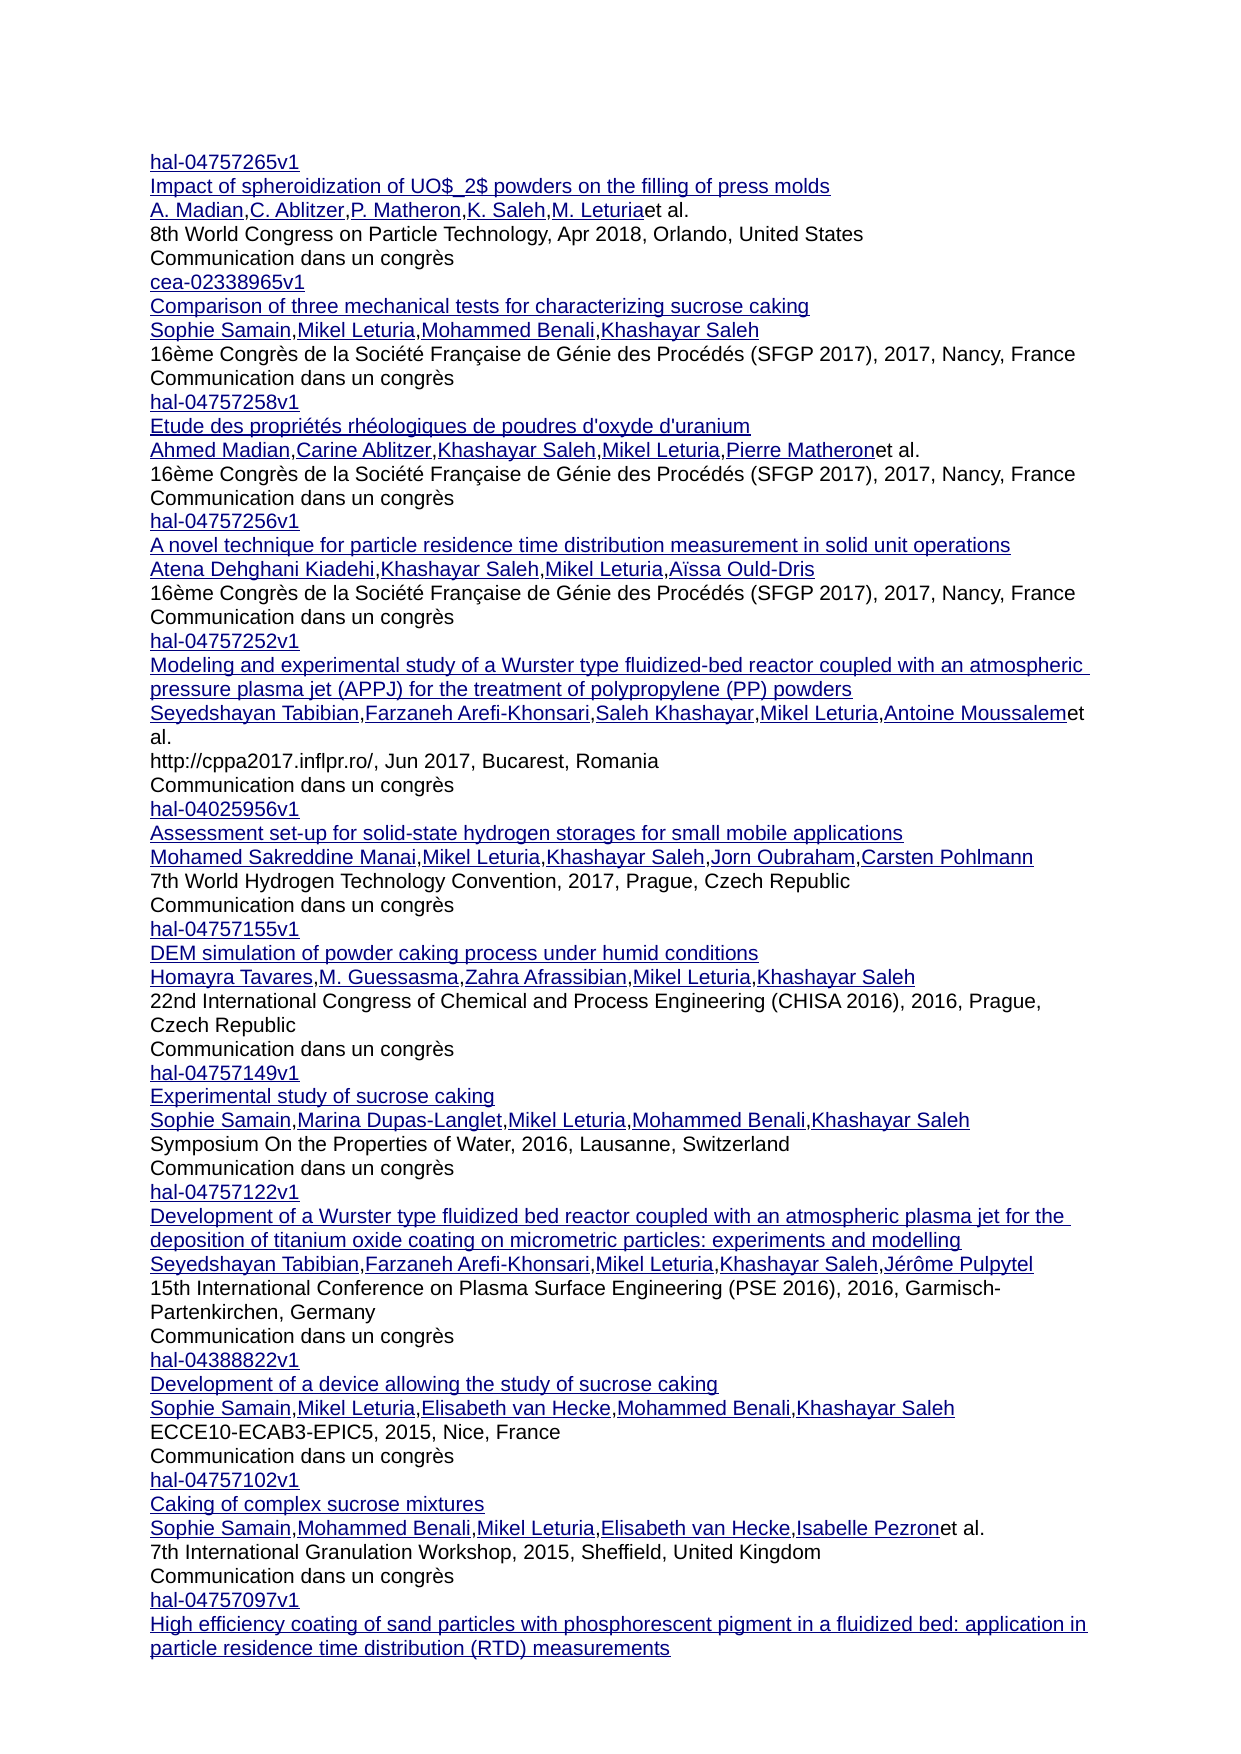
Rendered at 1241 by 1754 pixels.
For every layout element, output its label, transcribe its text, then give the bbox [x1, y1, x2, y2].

table_cell Development of a Wurster type fluidized bed reactor coupled with an atmospheric plasma jet for the deposition of titanium oxide coating on micrometric particles: experiments and modelling Seyedshayan Tabibian,Farzaneh Arefi-Khonsari,Mikel Leturia,Khashayar Saleh,Jérôme Pulpytel 15th International Conference on Plasma Surface Engineering (PSE 2016), 2016, Garmisch-Partenkirchen, Germany Communication dans un congrès hal-04388822v1 [150, 1204, 1090, 1372]
table_cell Comparison of three mechanical tests for characterizing sucrose caking Sophie Samain,Mikel Leturia,Mohammed Benali,Khashayar Saleh 16ème Congrès de la Société Française de Génie des Procédés (SFGP 2017), 2017, Nancy, France Communication dans un congrès hal-04757258v1 [150, 294, 1090, 413]
table_cell Experimental study of sucrose caking Sophie Samain,Marina Dupas-Langlet,Mikel Leturia,Mohammed Benali,Khashayar Saleh Symposium On the Properties of Water, 2016, Lausanne, Switzerland Communication dans un congrès hal-04757122v1 [150, 1084, 1090, 1204]
table_cell hal-04757265v1 [150, 150, 1090, 174]
table_cell pressure plasma jet (APPJ) for the treatment of polypropylene (PP) powders Seyedshayan Tabibian,Farzaneh Arefi-Khonsari,Saleh Khashayar,Mikel Leturia,Antoine Moussalemet al. http://cppa2017.inflpr.ro/, Jun 2017, Bucarest, Romania Communication dans un congrès hal-04025956v1 [150, 675, 1090, 821]
table_cell Impact of spheroidization of UO$_2$ powders on the filling of press molds A. Madian,C. Ablitzer,P. Matheron,K. Saleh,M. Leturiaet al. 8th World Congress on Particle Technology, Apr 2018, Orlando, United States Communication dans un congrès cea-02338965v1 [150, 174, 1090, 294]
table_cell Etude des propriétés rhéologiques de poudres d'oxyde d'uranium Ahmed Madian,Carine Ablitzer,Khashayar Saleh,Mikel Leturia,Pierre Matheronet al. 16ème Congrès de la Société Française de Génie des Procédés (SFGP 2017), 2017, Nancy, France Communication dans un congrès hal-04757256v1 [150, 414, 1090, 533]
table_cell DEM simulation of powder caking process under humid conditions Homayra Tavares,M. Guessasma,Zahra Afrassibian,Mikel Leturia,Khashayar Saleh 22nd International Congress of Chemical and Process Engineering (CHISA 2016), 2016, Prague, Czech Republic Communication dans un congrès hal-04757149v1 [150, 941, 1090, 1084]
table_cell Caking of complex sucrose mixtures Sophie Samain,Mohammed Benali,Mikel Leturia,Elisabeth van Hecke,Isabelle Pezronet al. 7th International Granulation Workshop, 2015, Sheffield, United Kingdom Communication dans un congrès hal-04757097v1 [150, 1492, 1090, 1611]
table_cell High efficiency coating of sand particles with phosphorescent pigment in a fluidized bed: application in particle residence time distribution (RTD) measurements [150, 1611, 1090, 1659]
table_cell Modeling and experimental study of a Wurster type fluidized-bed reactor coupled with an atmospheric [150, 653, 1090, 674]
table_cell A novel technique for particle residence time distribution measurement in solid unit operations Atena Dehghani Kiadehi,Khashayar Saleh,Mikel Leturia,Aïssa Ould-Dris 16ème Congrès de la Société Française de Génie des Procédés (SFGP 2017), 2017, Nancy, France Communication dans un congrès hal-04757252v1 [150, 533, 1090, 653]
table_cell Assessment set-up for solid-state hydrogen storages for small mobile applications Mohamed Sakreddine Manai,Mikel Leturia,Khashayar Saleh,Jorn Oubraham,Carsten Pohlmann 7th World Hydrogen Technology Convention, 2017, Prague, Czech Republic Communication dans un congrès hal-04757155v1 [150, 821, 1090, 941]
table_cell Development of a device allowing the study of sucrose caking Sophie Samain,Mikel Leturia,Elisabeth van Hecke,Mohammed Benali,Khashayar Saleh ECCE10-ECAB3-EPIC5, 2015, Nice, France Communication dans un congrès hal-04757102v1 [150, 1372, 1090, 1492]
